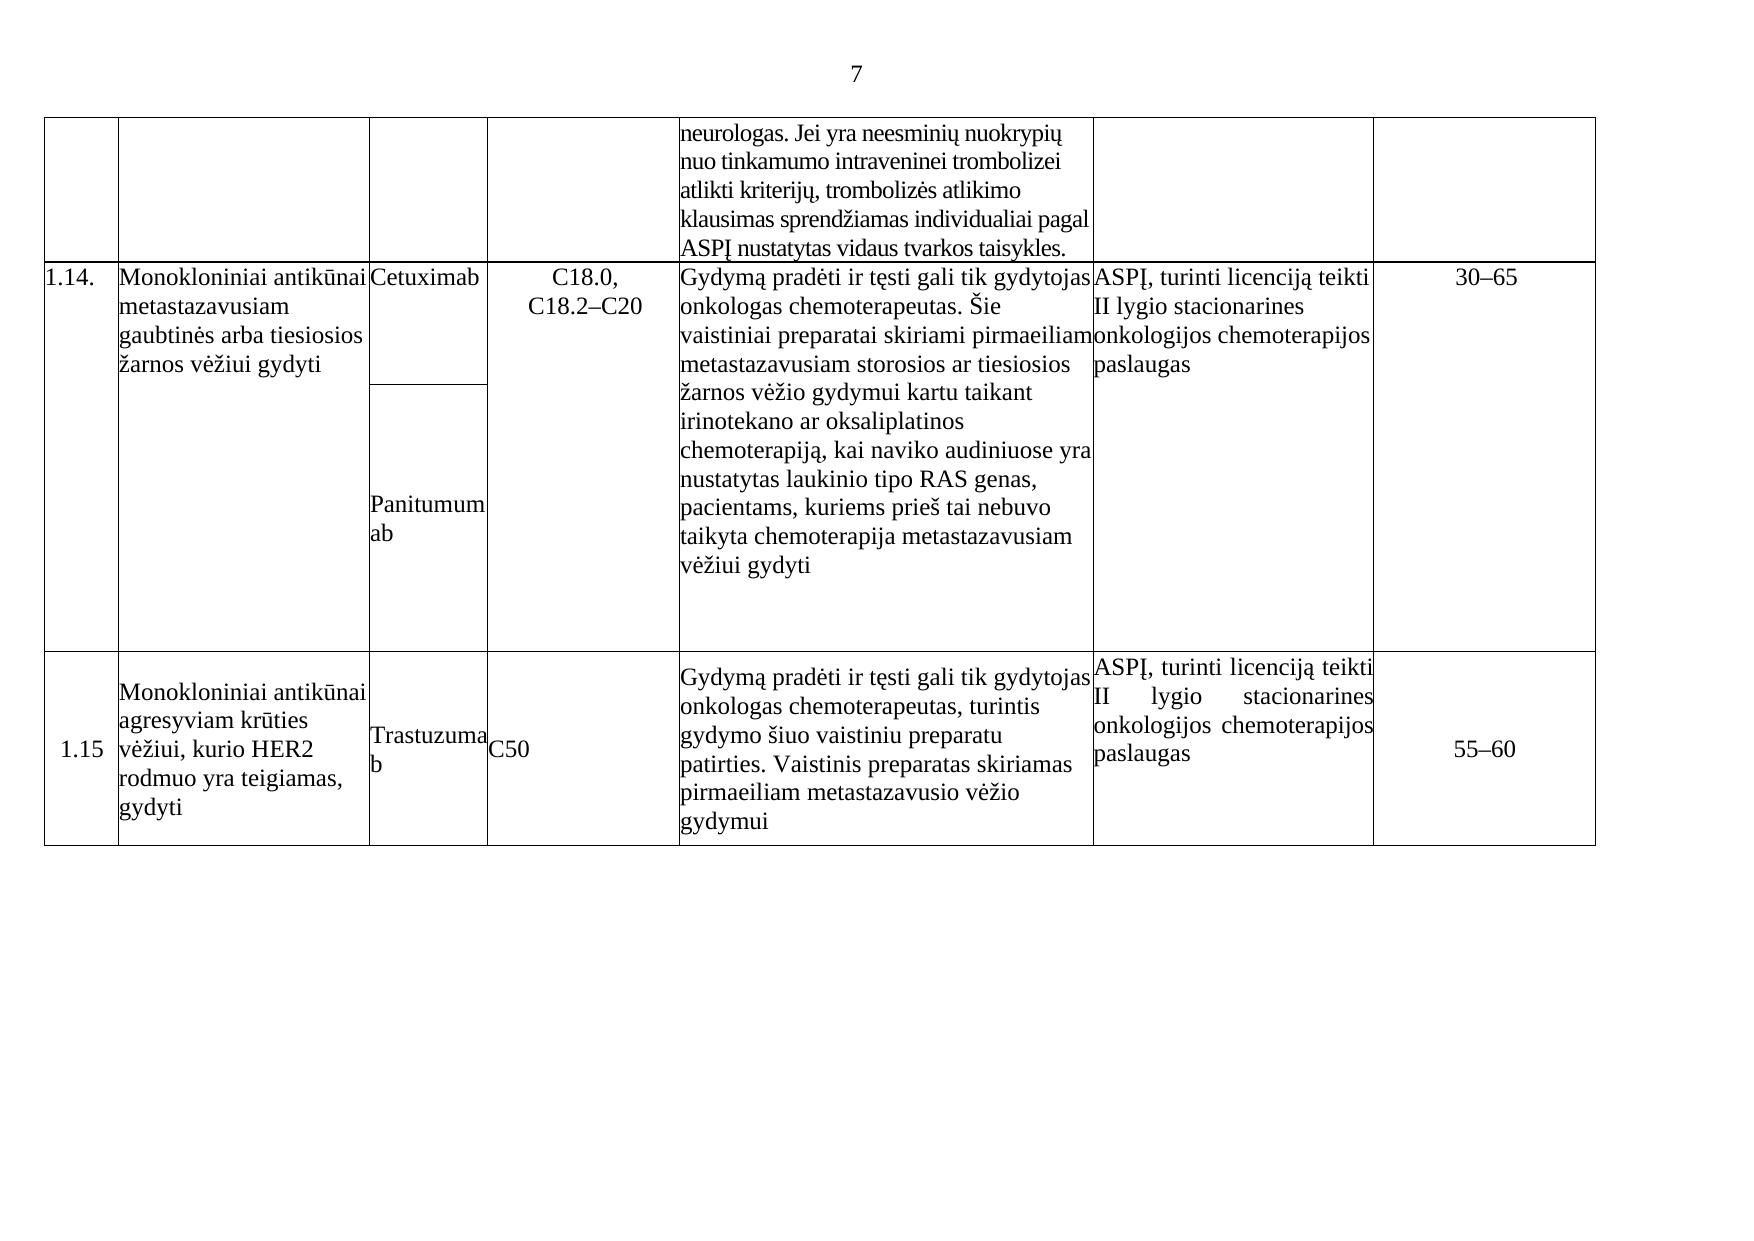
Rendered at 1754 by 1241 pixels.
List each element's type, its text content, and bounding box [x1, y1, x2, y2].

table_cell C50 [488, 652, 679, 845]
table_cell C18.0, C18.2–C20 [488, 263, 679, 651]
table_cell Alteplase [370, 118, 487, 261]
table_cell Cetuximab [370, 263, 487, 384]
table_cell [1618, 261, 1625, 384]
table_cell [1596, 261, 1618, 384]
table_cell [1596, 651, 1618, 845]
table_cell Gydymą pradėti ir tęsti gali tik gydytojas onkologas chemoterapeutas. Šie vaistiniai preparatai skiriami pirmaeiliam metastazavusiam storosios ar tiesiosios žarnos vėžio gydymui kartu taikant irinotekano ar oksaliplatinos chemoterapiją, kai naviko audiniuose yra nustatytas laukinio tipo RAS genas, pacientams, kuriems prieš tai nebuvo taikyta chemoterapija metastazavusiam vėžiui gydyti [680, 263, 1093, 651]
table_cell 30–65 [1374, 263, 1595, 651]
table_cell [1618, 651, 1625, 845]
table_cell [1596, 384, 1618, 651]
table_cell 1.14. [45, 263, 118, 651]
table_cell ASPĮ, turinti licenciją teikti II lygio stacionarines onkologijos chemoterapijos paslaugas [1094, 263, 1373, 651]
table_cell 55–60 [1374, 652, 1595, 845]
table_cell Trastuzumab [370, 652, 487, 845]
table_cell ASPĮ, turinti licenciją teikti II lygio stacionarines onkologijos chemoterapijos paslaugas [1094, 652, 1373, 845]
table_cell [1618, 384, 1625, 651]
table_cell Gydymą pradėti ir tęsti gali tik gydytojas onkologas chemoterapeutas, turintis gydymo šiuo vaistiniu preparatu patirties. Vaistinis preparatas skiriamas pirmaeiliam metastazavusio vėžio gydymui [680, 652, 1093, 845]
table_cell I21, I26, I63 [488, 118, 679, 261]
table_cell neurologas. Jei yra neesminių nuokrypių nuo tinkamumo intraveninei trombolizei atlikti kriterijų, trombolizės atlikimo klausimas sprendžiamas individualiai pagal ASPĮ nustatytas vidaus tvarkos taisykles. [680, 118, 1093, 261]
table_cell [1094, 118, 1373, 261]
table_cell [119, 118, 369, 261]
table_cell „1.13. [45, 118, 118, 261]
table_cell [1596, 117, 1618, 261]
table_cell Monokloniniai antikūnai agresyviam krūties vėžiui, kurio HER2 rodmuo yra teigiamas, gydyti [119, 652, 369, 845]
table_cell 1.15 [45, 652, 118, 845]
table_cell [1374, 118, 1595, 261]
table_cell Panitumumab [370, 385, 487, 651]
table_cell [1618, 117, 1625, 261]
table_cell Monokloniniai antikūnai metastazavusiam gaubtinės arba tiesiosios žarnos vėžiui gydyti [119, 263, 369, 651]
